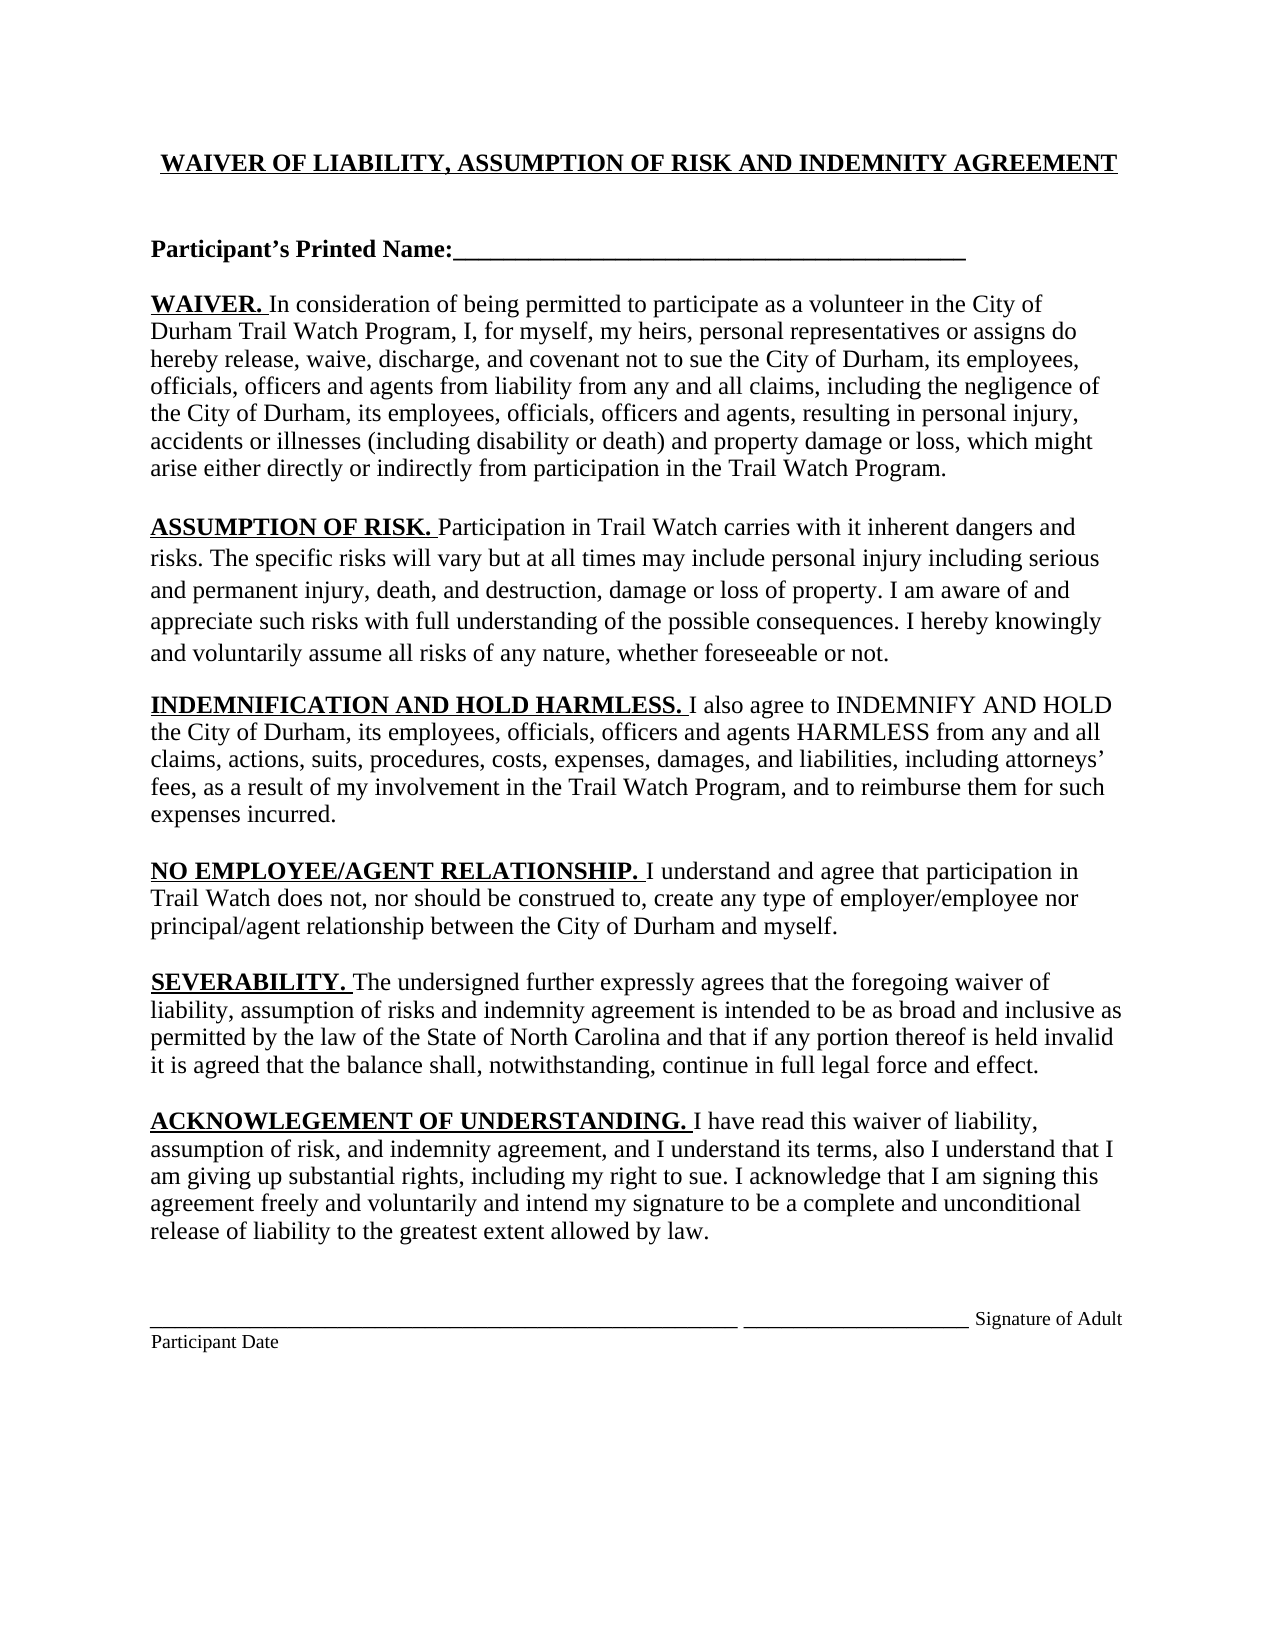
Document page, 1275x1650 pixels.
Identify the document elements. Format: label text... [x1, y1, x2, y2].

text ACKNOWLEGEMENT OF UNDERSTANDING. I have read this waiver of liability, assumption of risk, and indemnity agreement, and I understand its terms, also I understand that I am giving up substantial rights, including my right to sue. I acknowledge that I am signing this agreement freely and voluntarily and intend my signature to be a complete and unconditional release of liability to the greatest extent allowed by law. [150, 1108, 1119, 1245]
text ASSUMPTION OF RISK. Participation in Trail Watch carries with it inherent dangers and risks. The specific risks will vary but at all times may include personal injury including serious and permanent injury, death, and destruction, damage or loss of property. I am aware of and appreciate such risks with full understanding of the possible consequences. I hereby knowingly and voluntarily assume all risks of any nature, whether foreseeable or not. [150, 512, 1108, 667]
text _______________________________________________ __________________ Signature of Adult Participant Date [150, 1303, 1125, 1353]
text INDEMNIFICATION AND HOLD HARMLESS. I also agree to INDEMNIFY AND HOLD the City of Durham, its employees, officials, officers and agents HARMLESS from any and all claims, actions, suits, procedures, costs, expenses, damages, and liabilities, including attorneys’ fees, as a result of my involvement in the Trail Watch Program, and to reimburse them for such expenses incurred. [150, 691, 1124, 828]
text Participant’s Printed Name:_________________________________________ [151, 234, 1128, 262]
text WAIVER. In consideration of being permitted to participate as a volunteer in the City of Durham Trail Watch Program, I, for myself, my heirs, personal representatives or assigns do hereby release, waive, discharge, and covenant not to sue the City of Durham, its employees, officials, officers and agents from liability from any and all claims, including the negligence of the City of Durham, its employees, officials, officers and agents, resulting in personal injury, accidents or illnesses (including disability or death) and property damage or loss, which might arise either directly or indirectly from participation in the Trail Watch Program. [150, 290, 1106, 482]
text NO EMPLOYEE/AGENT RELATIONSHIP. I understand and agree that participation in Trail Watch does not, nor should be construed to, create any type of employer/employee nor principal/agent relationship between the City of Durham and myself. [150, 857, 1079, 939]
text WAIVER OF LIABILITY, ASSUMPTION OF RISK AND INDEMNITY AGREEMENT [150, 148, 1128, 177]
text SEVERABILITY. The undersigned further expressly agrees that the foregoing waiver of liability, assumption of risks and indemnity agreement is intended to be as broad and inclusive as permitted by the law of the State of North Carolina and that if any portion thereof is held invalid it is agreed that the balance shall, notwithstanding, continue in full legal force and effect. [150, 969, 1128, 1078]
